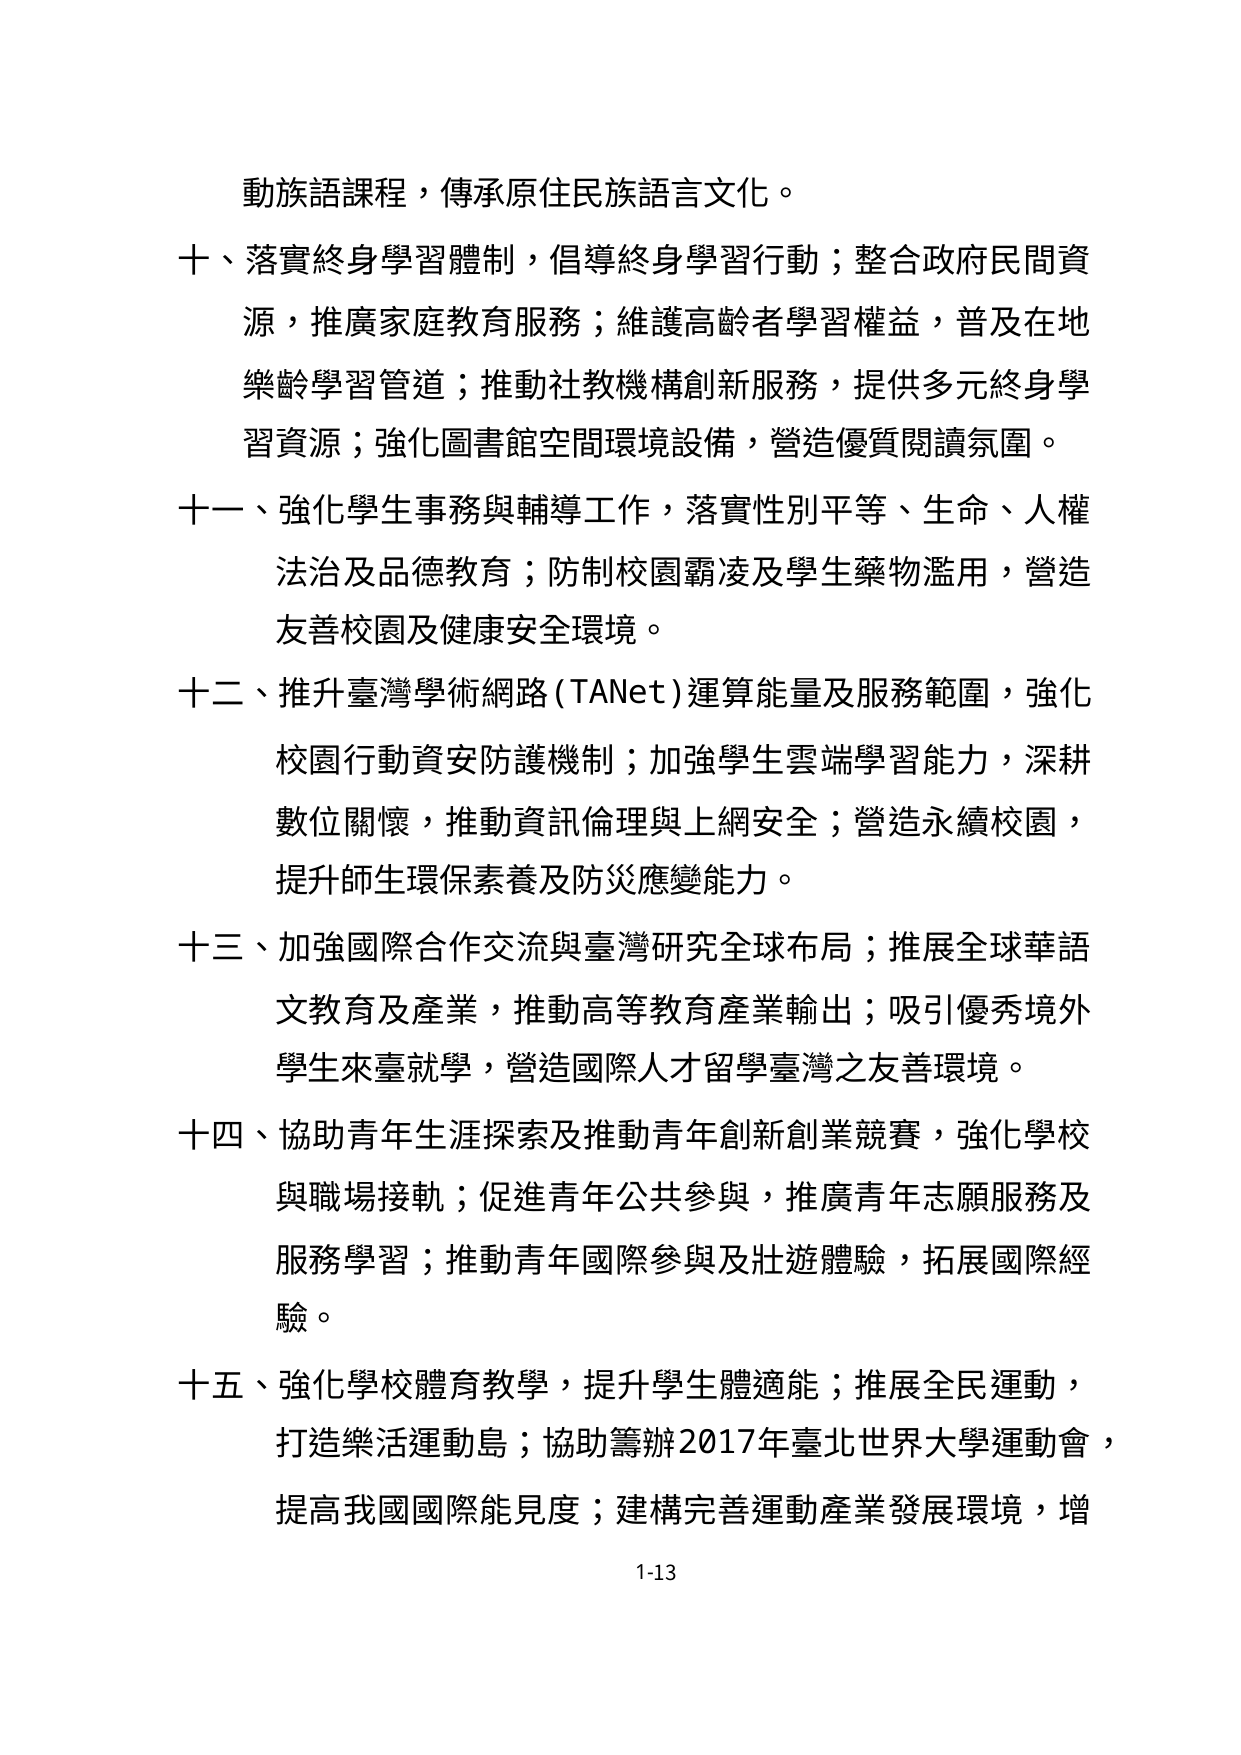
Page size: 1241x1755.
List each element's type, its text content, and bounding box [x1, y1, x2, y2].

text 十二、推升臺灣學術網路(TANet)運算能量及服務範圍，強化校園行動資安防護機制；加強學生雲端學習能力，深耕數位關懷，推動資訊倫理與上網安全；營造永續校園，提升師生環保素養及防災應變能力。 [177, 659, 1093, 909]
text 十三、加強國際合作交流與臺灣研究全球布局；推展全球華語文教育及產業，推動高等教育產業輸出；吸引優秀境外學生來臺就學，營造國際人才留學臺灣之友善環境。 [177, 909, 1093, 1097]
text 九、提升原住民族學生學習競爭力，保障就學機會與受教權益，強化原住民族人才培育；充實原住民族師資來源，持續推動族語課程，傳承原住民族語言文化。 [177, 159, 1093, 222]
text 十五、強化學校體育教學，提升學生體適能；推展全民運動，打造樂活運動島；協助籌辦2017年臺北世界大學運動會，提高我國國際能見度；建構完善運動產業發展環境，增進業者投資參與意願。 [177, 1347, 1093, 1534]
text 十一、強化學生事務與輔導工作，落實性別平等、生命、人權法治及品德教育；防制校園霸凌及學生藥物濫用，營造友善校園及健康安全環境。 [177, 472, 1093, 659]
text 十、落實終身學習體制，倡導終身學習行動；整合政府民間資源，推廣家庭教育服務；維護高齡者學習權益，普及在地樂齡學習管道；推動社教機構創新服務，提供多元終身學習資源；強化圖書館空間環境設備，營造優質閱讀氛圍。 [177, 222, 1093, 472]
text 十四、協助青年生涯探索及推動青年創新創業競賽，強化學校與職場接軌；促進青年公共參與，推廣青年志願服務及服務學習；推動青年國際參與及壯遊體驗，拓展國際經驗。 [177, 1097, 1093, 1347]
